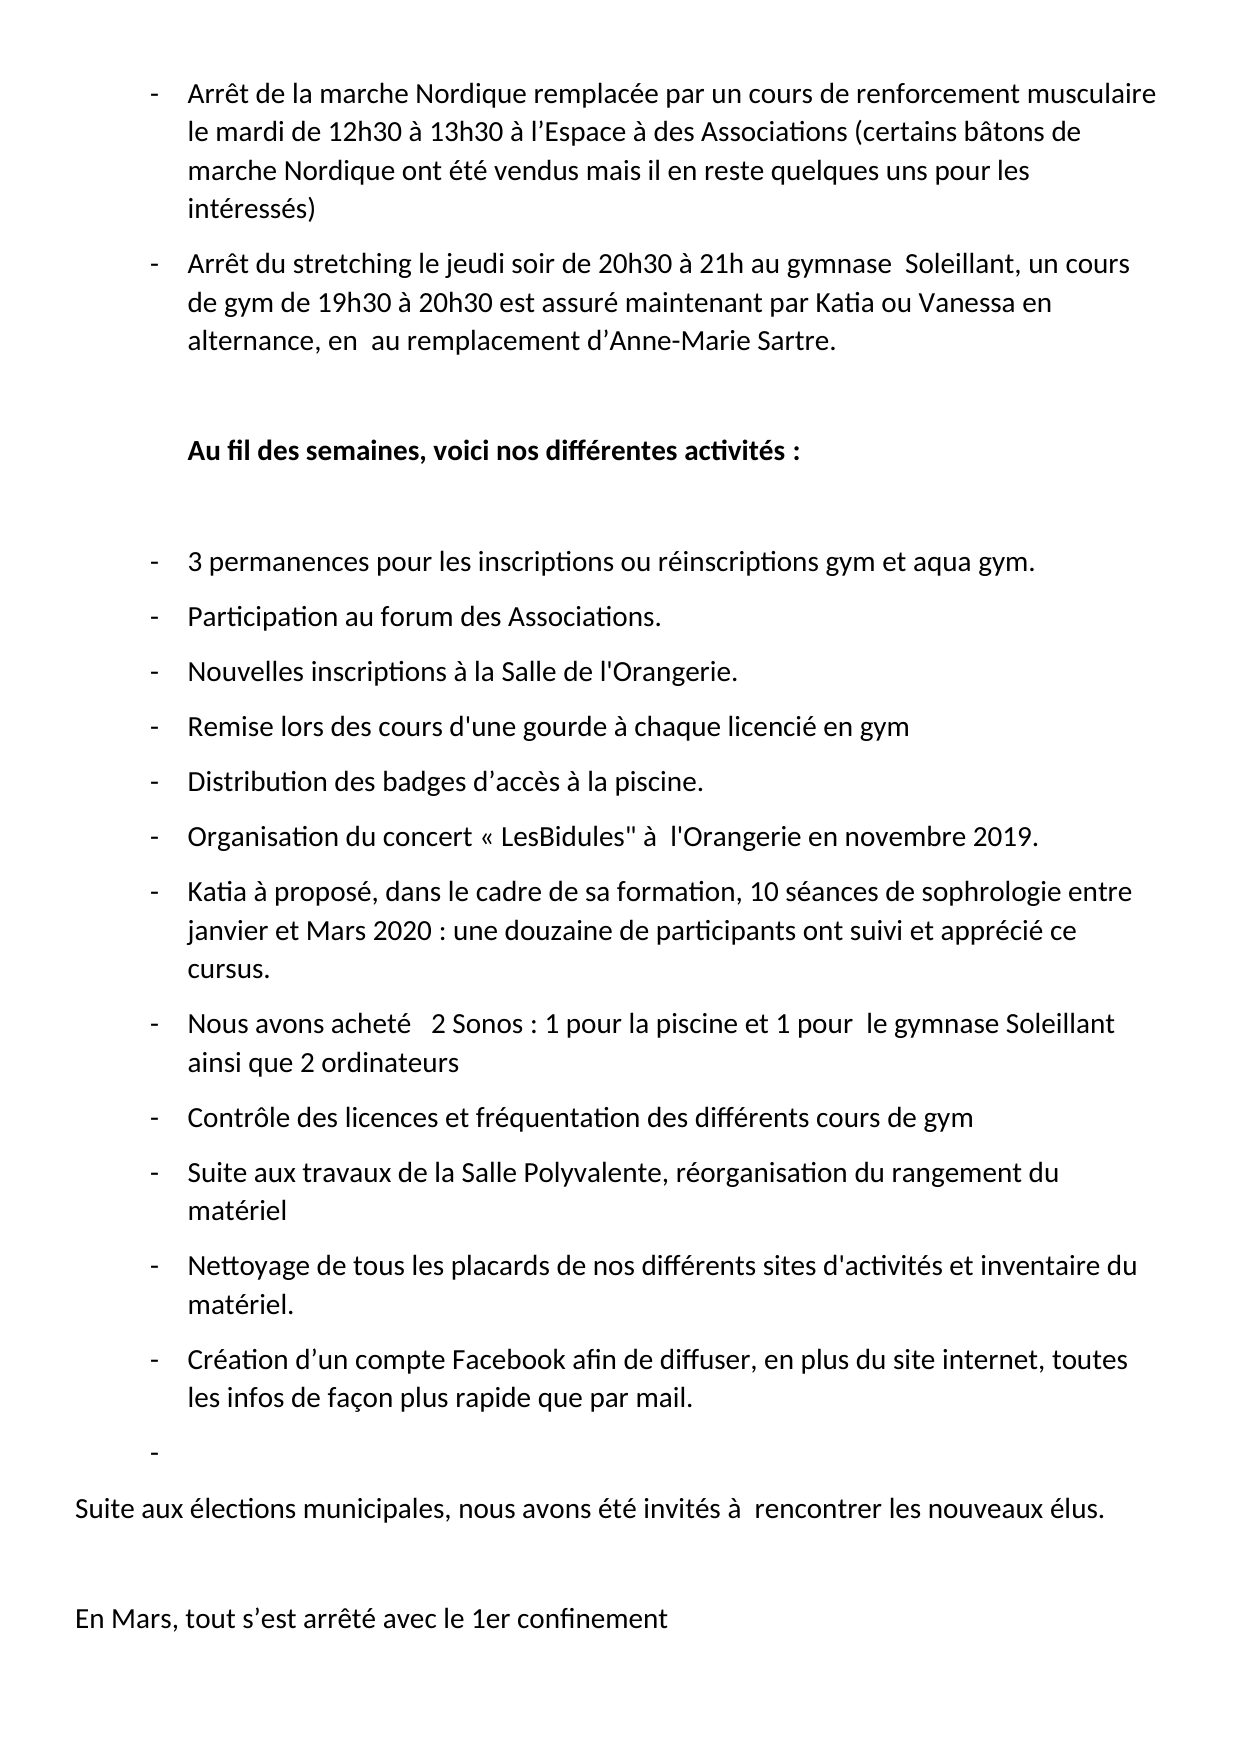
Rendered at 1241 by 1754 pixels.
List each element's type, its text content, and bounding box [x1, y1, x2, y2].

list Nettoyage de tous les placards de nos différents sites d'activités et inventaire du matériel. [150, 1247, 1165, 1322]
list Katia à proposé, dans le cadre de sa formation, 10 séances de sophrologie entre janvier et Mars 2020 : une douzaine de participants ont suivi et apprécié ce cursus. [150, 873, 1165, 986]
text En Mars, tout s’est arrêté avec le 1er confinement [75, 1600, 1165, 1636]
text Suite aux élections municipales, nous avons été invités à rencontrer les nouveaux élus. [75, 1490, 1165, 1525]
list Arrêt de la marche Nordique remplacée par un cours de renforcement musculaire le mardi de 12h30 à 13h30 à l’Espace à des Associations (certains bâtons de marche Nordique ont été vendus mais il en reste quelques uns pour les intéressés) [150, 75, 1165, 226]
list Arrêt du stretching le jeudi soir de 20h30 à 21h au gymnase Soleillant, un cours de gym de 19h30 à 20h30 est assuré maintenant par Katia ou Vanessa en alternance, en au remplacement d’Anne-Marie Sartre. [150, 245, 1165, 358]
list Distribution des badges d’accès à la piscine. [150, 763, 1165, 799]
list Au fil des semaines, voici nos différentes activités : [187, 432, 1165, 468]
list 3 permanences pour les inscriptions ou réinscriptions gym et aqua gym. [150, 543, 1165, 578]
list Création d’un compte Facebook afin de diffuser, en plus du site internet, toutes les infos de façon plus rapide que par mail. [150, 1341, 1165, 1415]
list Participation au forum des Associations. [150, 598, 1165, 633]
list Nouvelles inscriptions à la Salle de l'Orangerie. [150, 653, 1165, 688]
list Nous avons acheté 2 Sonos : 1 pour la piscine et 1 pour le gymnase Soleillant ainsi que 2 ordinateurs [150, 1005, 1165, 1079]
list Suite aux travaux de la Salle Polyvalente, réorganisation du rangement du matériel [150, 1154, 1165, 1228]
list Organisation du concert « LesBidules" à l'Orangerie en novembre 2019. [150, 818, 1165, 854]
list Remise lors des cours d'une gourde à chaque licencié en gym [150, 708, 1165, 744]
list Contrôle des licences et fréquentation des différents cours de gym [150, 1099, 1165, 1134]
